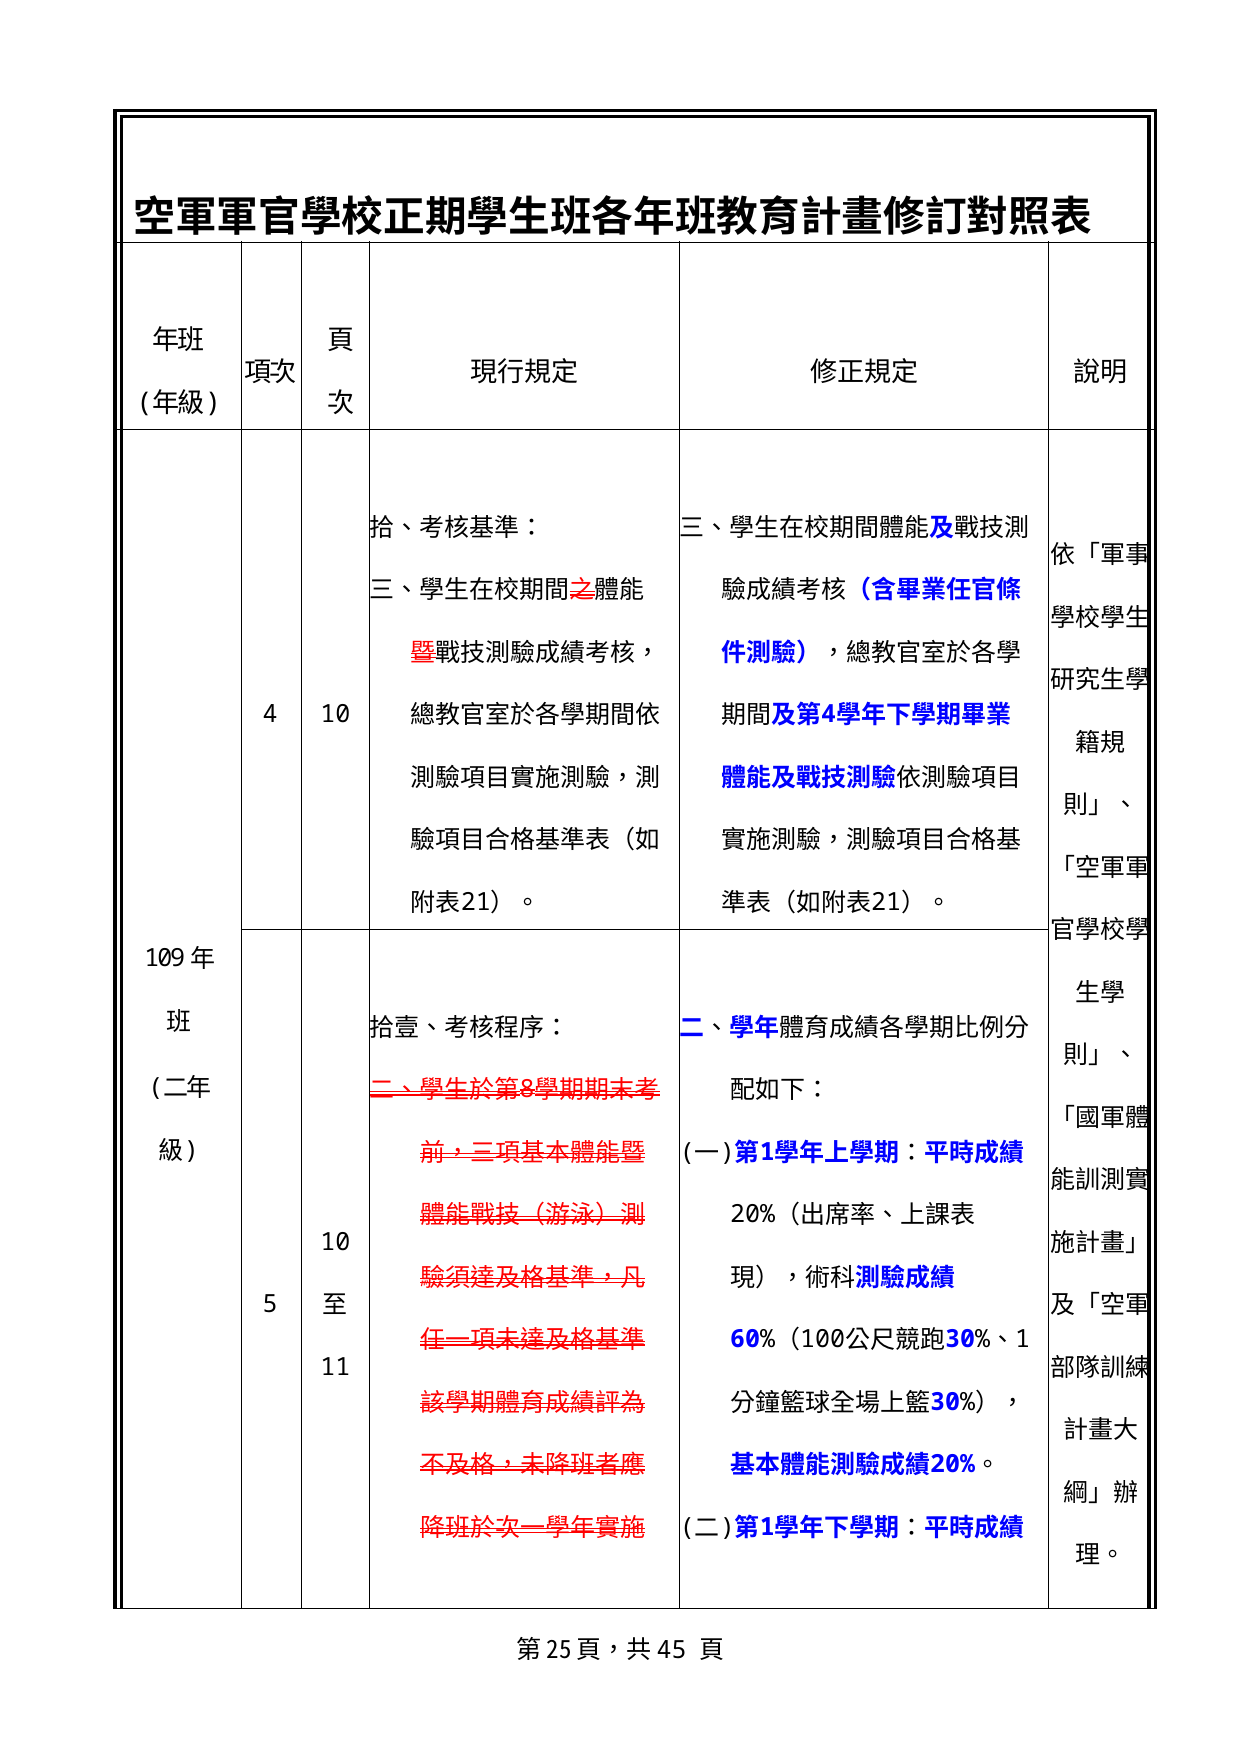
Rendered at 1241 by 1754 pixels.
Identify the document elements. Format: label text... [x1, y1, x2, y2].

table_cell 拾、考核基準： 三、學生在校期間之體能暨戰技測驗成績考核，總教官室於各學期間依測驗項目實施測驗，測驗項目合格基準表（如附表21）。 [370, 430, 679, 929]
table_cell 頁次 [302, 243, 369, 429]
table_cell 4 [242, 430, 301, 929]
table_cell 拾壹、考核程序： 二、學生於第8學期期末考前，三項基本體能暨體能戰技（游泳）測驗須達及格基準，凡任一項未達及格基準該學期體育成績評為不及格，未降班者應降班於次一學年實施 [370, 930, 679, 1608]
table_cell 依「軍事學校學生研究生學籍規則」、「空軍軍官學校學生學則」、「國軍體能訓測實施計畫」及「空軍部隊訓練計畫大綱」辦理。 [1049, 430, 1147, 1608]
table_cell 二、學年體育成績各學期比例分配如下： (一)第1學年上學期：平時成績20%（出席率、上課表現），術科測驗成績60%（100公尺競跑30%、1分鐘籃球全場上籃30%），基本體能測驗成績20%。 (二)第1學年下學期：平時成績 [680, 930, 1048, 1608]
table_cell 5 [242, 930, 301, 1608]
table_cell 說明 [1049, 243, 1147, 429]
table_header 空軍軍官學校正期學生班各年班教育計畫修訂對照表 [118, 112, 1152, 241]
table_cell 109年班 (二年級) [123, 430, 241, 1608]
table_cell 年班 (年級) [123, 243, 241, 429]
table_cell 10 [302, 430, 369, 929]
table_cell 三、學生在校期間體能及戰技測驗成績考核（含畢業任官條件測驗），總教官室於各學期間及第4學年下學期畢業體能及戰技測驗依測驗項目實施測驗，測驗項目合格基準表（如附表21）。 [680, 430, 1048, 929]
table_cell 項次 [242, 243, 301, 429]
table_cell 修正規定 [680, 243, 1048, 429]
table_cell 現行規定 [370, 243, 679, 429]
table_cell 10至11 [302, 930, 369, 1608]
